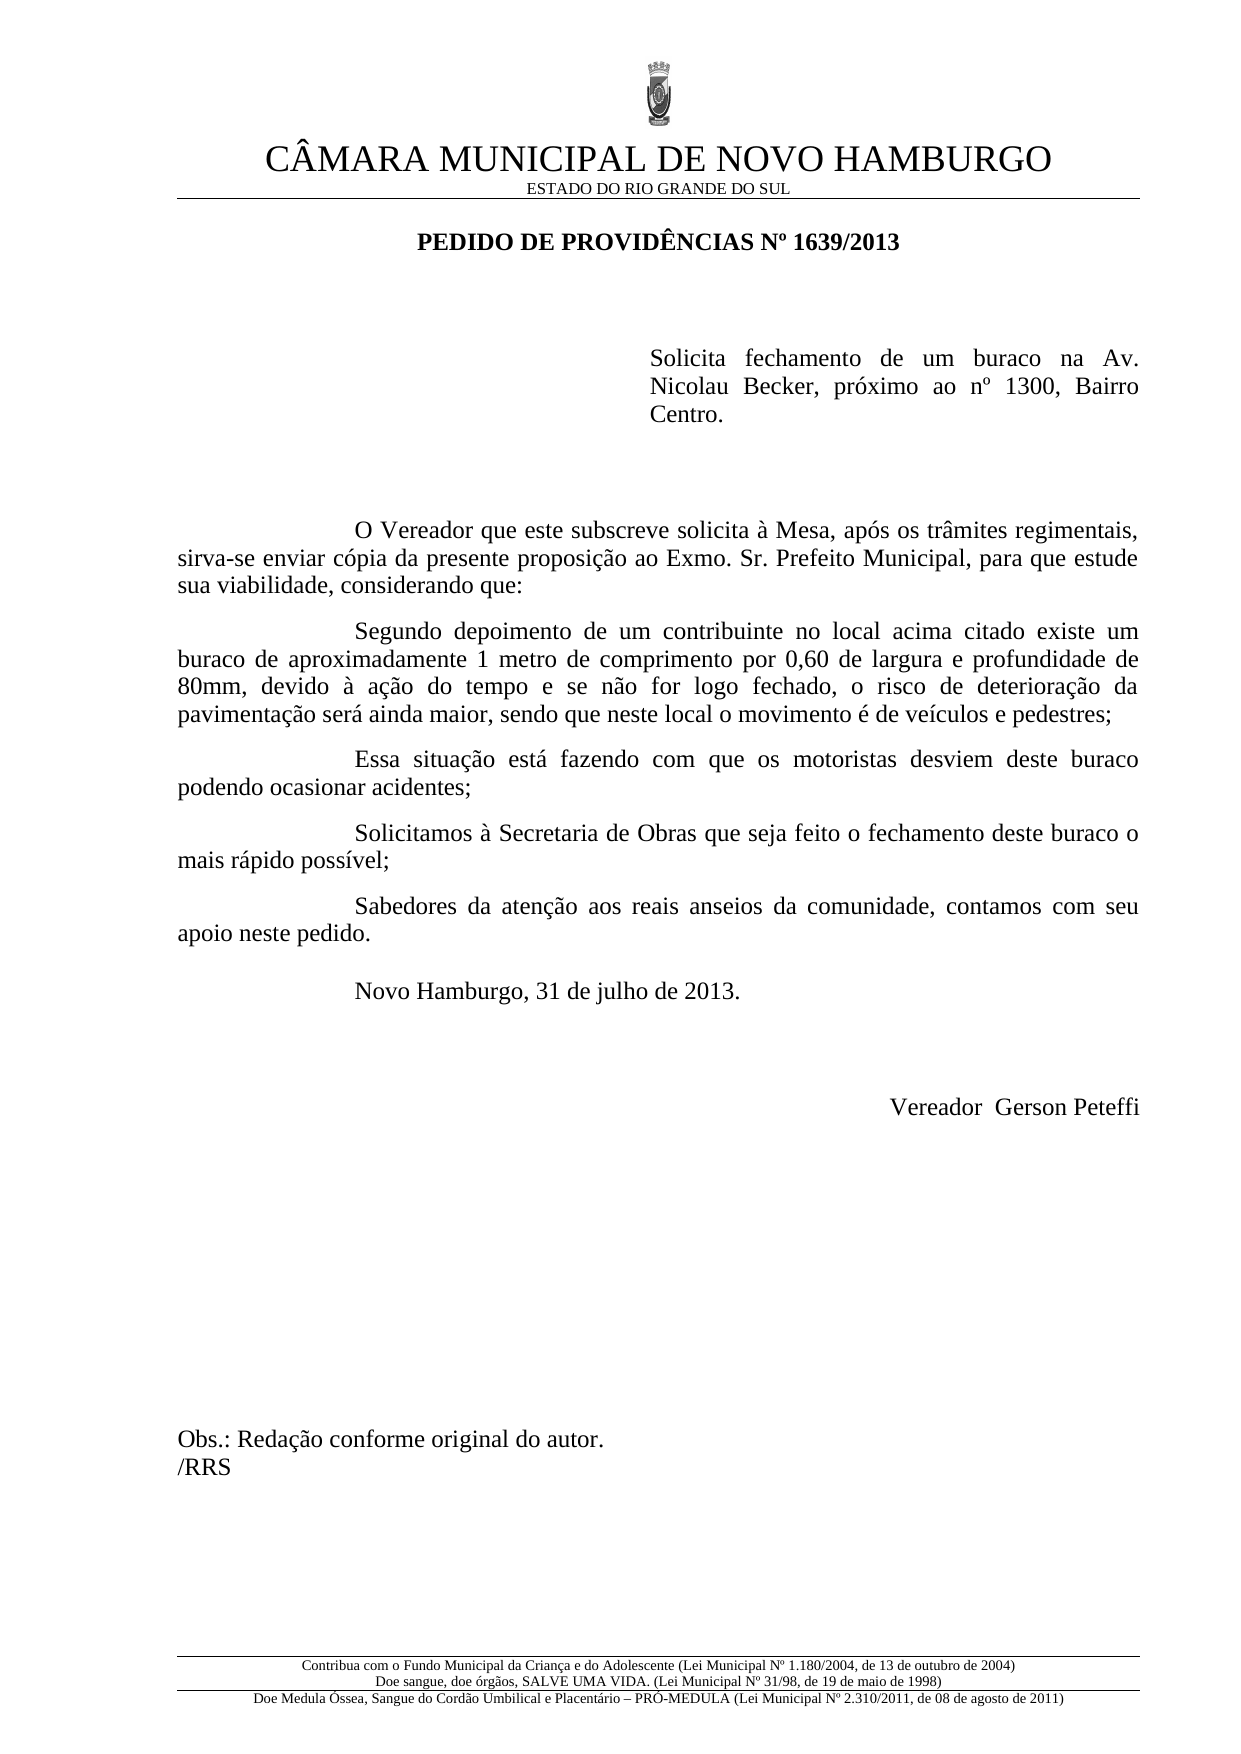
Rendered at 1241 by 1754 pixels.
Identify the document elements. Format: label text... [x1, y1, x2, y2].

text Solicita fechamento de um buraco na Av. Nicolau Becker, próximo ao nº 1300, Bairro Centro. [649, 344, 1140, 428]
text Solicitamos à Secretaria de Obras que seja feito o fechamento deste buraco o mais rápido possível; [177, 819, 1140, 874]
text /RRS [177, 1453, 1140, 1481]
text Obs.: Redação conforme original do autor. [177, 1426, 1140, 1453]
text Segundo depoimento de um contribuinte no local acima citado existe um buraco de aproximadamente 1 metro de comprimento por 0,60 de largura e profundidade de 80mm, devido à ação do tempo e se não for logo fechado, o risco de deterioração da pavimentação será ainda maior, sendo que neste local o movimento é de veículos e pedestres; [177, 617, 1140, 728]
text Essa situação está fazendo com que os motoristas desviem deste buraco podendo ocasionar acidentes; [177, 746, 1140, 801]
text O Vereador que este subscreve solicita à Mesa, após os trâmites regimentais, sirva-se enviar cópia da presente proposição ao Exmo. Sr. Prefeito Municipal, para que estude sua viabilidade, considerando que: [177, 516, 1140, 599]
text Vereador Gerson Peteffi [177, 1093, 1140, 1121]
text Novo Hamburgo, 31 de julho de 2013. [177, 977, 1140, 1004]
text PEDIDO DE PROVIDÊNCIAS Nº 1639/2013 [177, 228, 1140, 256]
text Sabedores da atenção aos reais anseios da comunidade, contamos com seu apoio neste pedido. [177, 892, 1140, 947]
